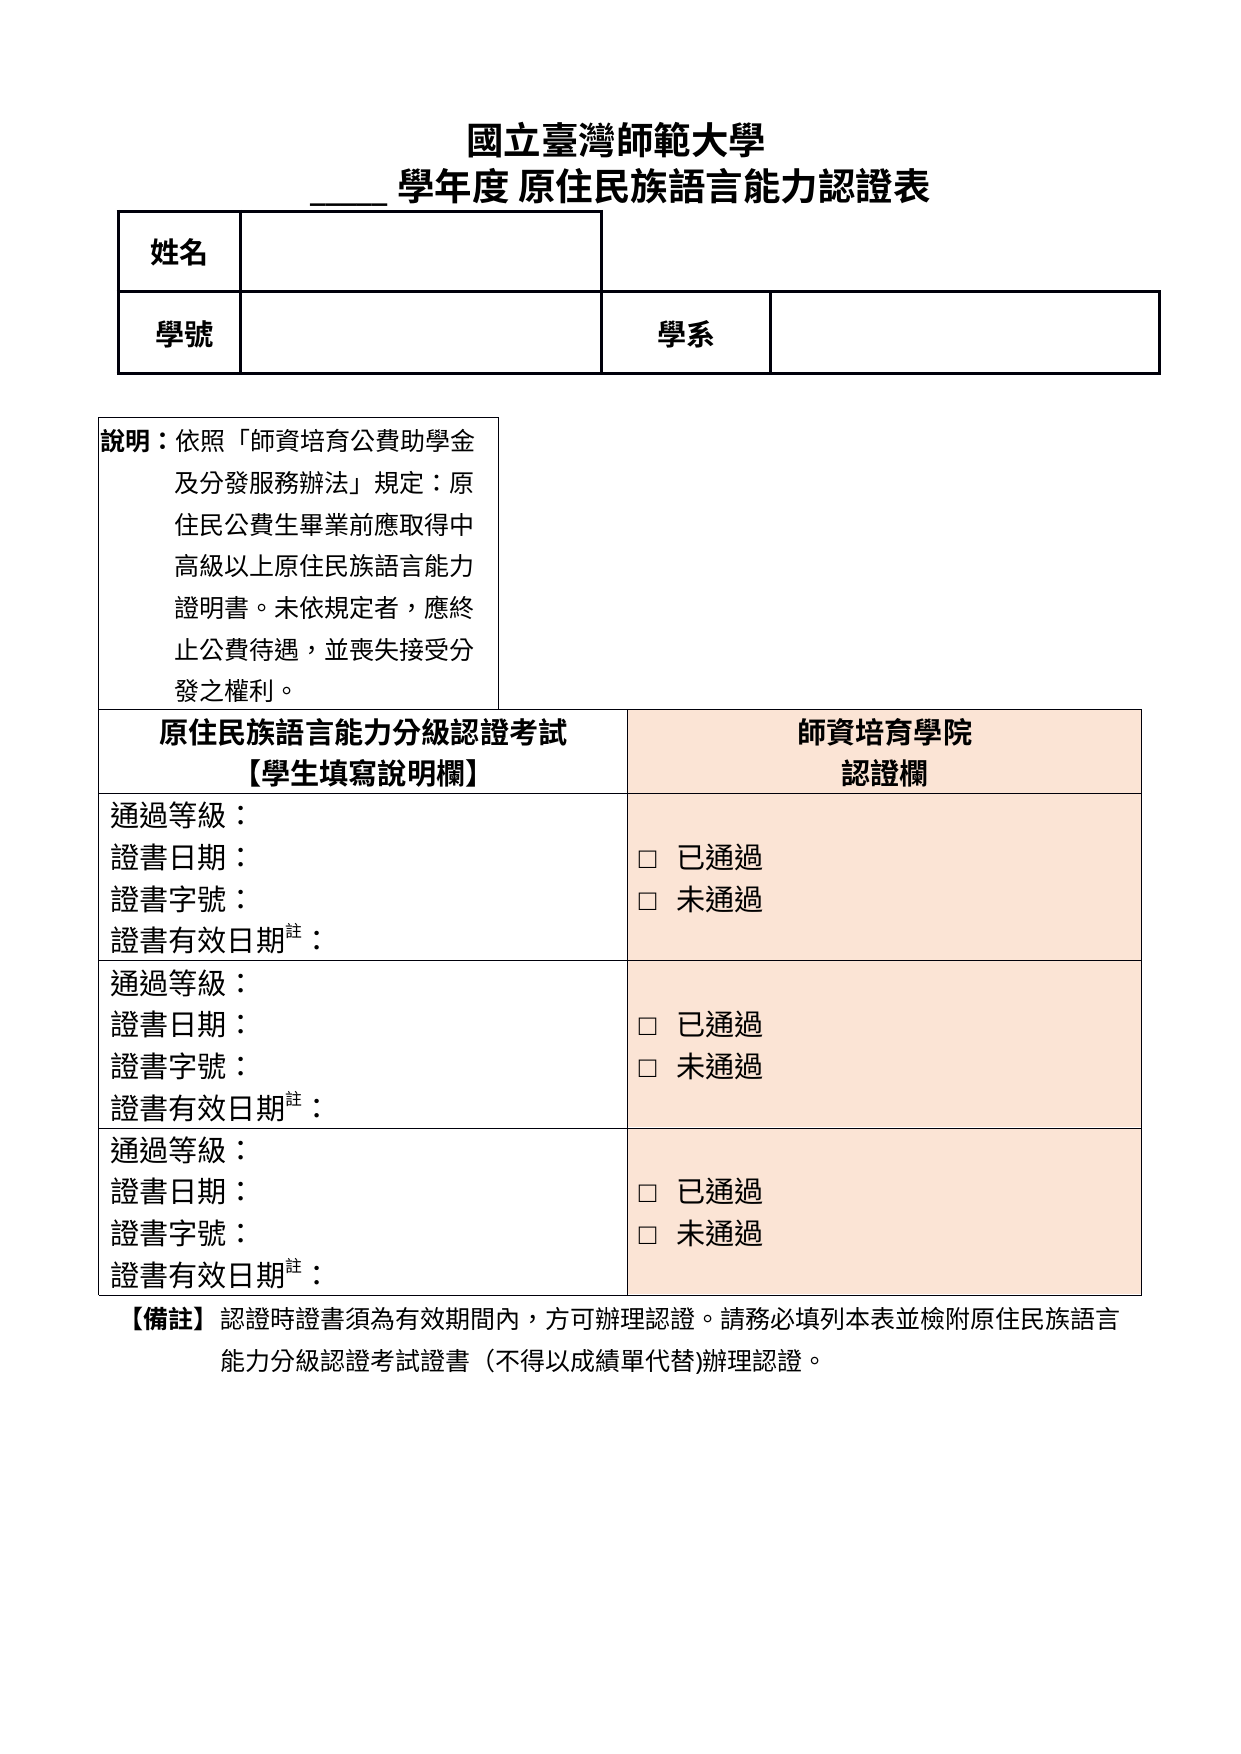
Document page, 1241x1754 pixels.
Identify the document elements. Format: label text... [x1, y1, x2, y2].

table_cell 學系 [603, 293, 769, 372]
table_cell [242, 293, 600, 372]
text 國立臺灣師範大學 [118, 118, 1122, 164]
table_header [771, 210, 1159, 290]
table_cell 原住民族語言能力分級認證考試 【學生填寫說明欄】 [99, 710, 627, 793]
text _____ 學年度 原住民族語言能力認證表 [118, 164, 1122, 210]
table_cell 通過等級： 證書日期： 證書字號： 證書有效日期註： [99, 1129, 627, 1294]
text 【備註】 認證時證書須為有效期間內，方可辦理認證。請務必填列本表並檢附原住民族語言能力分級認證考試證書（不得以成績單代替)辦理認證。 [118, 1296, 1122, 1378]
table_cell 已通過 未通過 [628, 794, 1141, 960]
table_header [603, 210, 771, 290]
table_cell [772, 293, 1158, 372]
table_cell 已通過 未通過 [628, 1129, 1141, 1294]
table_header 姓名 [120, 213, 239, 290]
table_cell 學號 [120, 293, 239, 372]
table_cell 師資培育學院 認證欄 [628, 710, 1141, 793]
table_cell 通過等級： 證書日期： 證書字號： 證書有效日期註： [99, 794, 627, 960]
table_cell 已通過 未通過 [628, 961, 1141, 1127]
table_header 說明：依照「師資培育公費助學金及分發服務辦法」規定：原住民公費生畢業前應取得中高級以上原住民族語言能力證明書。未依規定者，應終止公費待遇，並喪失接受分發之權利。 [99, 418, 498, 709]
table_cell 通過等級： 證書日期： 證書字號： 證書有效日期註： [99, 961, 627, 1127]
table_header [242, 213, 600, 290]
